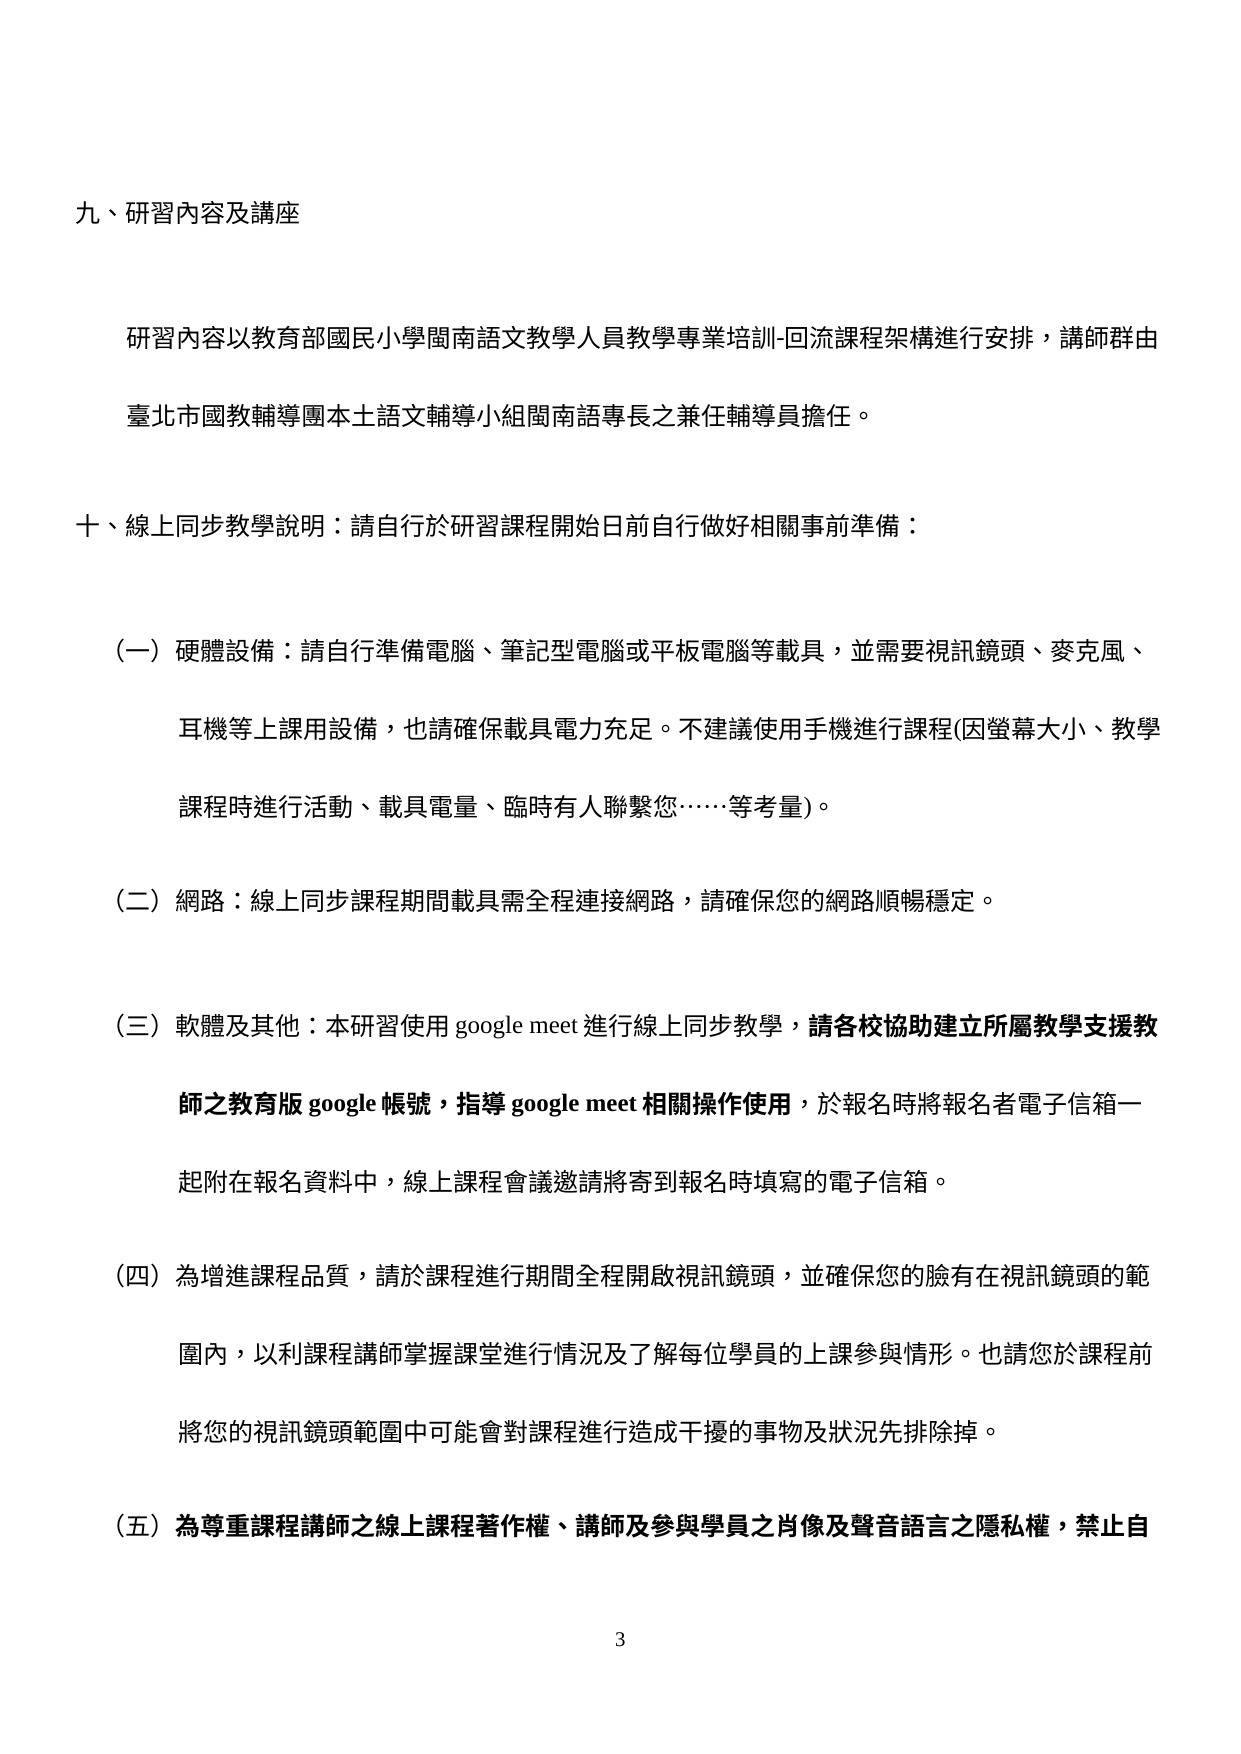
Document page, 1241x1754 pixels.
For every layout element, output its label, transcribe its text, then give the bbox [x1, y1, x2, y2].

text （二）網路：線上同步課程期間載具需全程連接網路，請確保您的網路順暢穩定。 [100, 858, 1165, 920]
text （四）為增進課程品質，請於課程進行期間全程開啟視訊鏡頭，並確保您的臉有在視訊鏡頭的範圍內，以利課程講師掌握課堂進行情況及了解每位學員的上課參與情形。也請您於課程前將您的視訊鏡頭範圍中可能會對課程進行造成干擾的事物及狀況先排除掉。 [100, 1233, 1165, 1451]
text （三）軟體及其他：本研習使用google meet進行線上同步教學，請各校協助建立所屬教學支援教師之教育版google帳號，指導google meet相關操作使用，於報名時將報名者電子信箱一起附在報名資料中，線上課程會議邀請將寄到報名時填寫的電子信箱。 [100, 983, 1165, 1201]
text （五）為尊重課程講師之線上課程著作權、講師及參與學員之肖像及聲音語言之隱私權，禁止自 [100, 1483, 1165, 1545]
text 九、研習內容及講座 [75, 170, 1165, 233]
text （一）硬體設備：請自行準備電腦、筆記型電腦或平板電腦等載具，並需要視訊鏡頭、麥克風、耳機等上課用設備，也請確保載具電力充足。不建議使用手機進行課程(因螢幕大小、教學課程時進行活動、載具電量、臨時有人聯繫您……等考量)。 [100, 608, 1165, 826]
text 研習內容以教育部國民小學閩南語文教學人員教學專業培訓-回流課程架構進行安排，講師群由臺北市國教輔導團本土語文輔導小組閩南語專長之兼任輔導員擔任。 [126, 295, 1165, 436]
text 十、線上同步教學說明：請自行於研習課程開始日前自行做好相關事前準備： [75, 483, 1165, 545]
